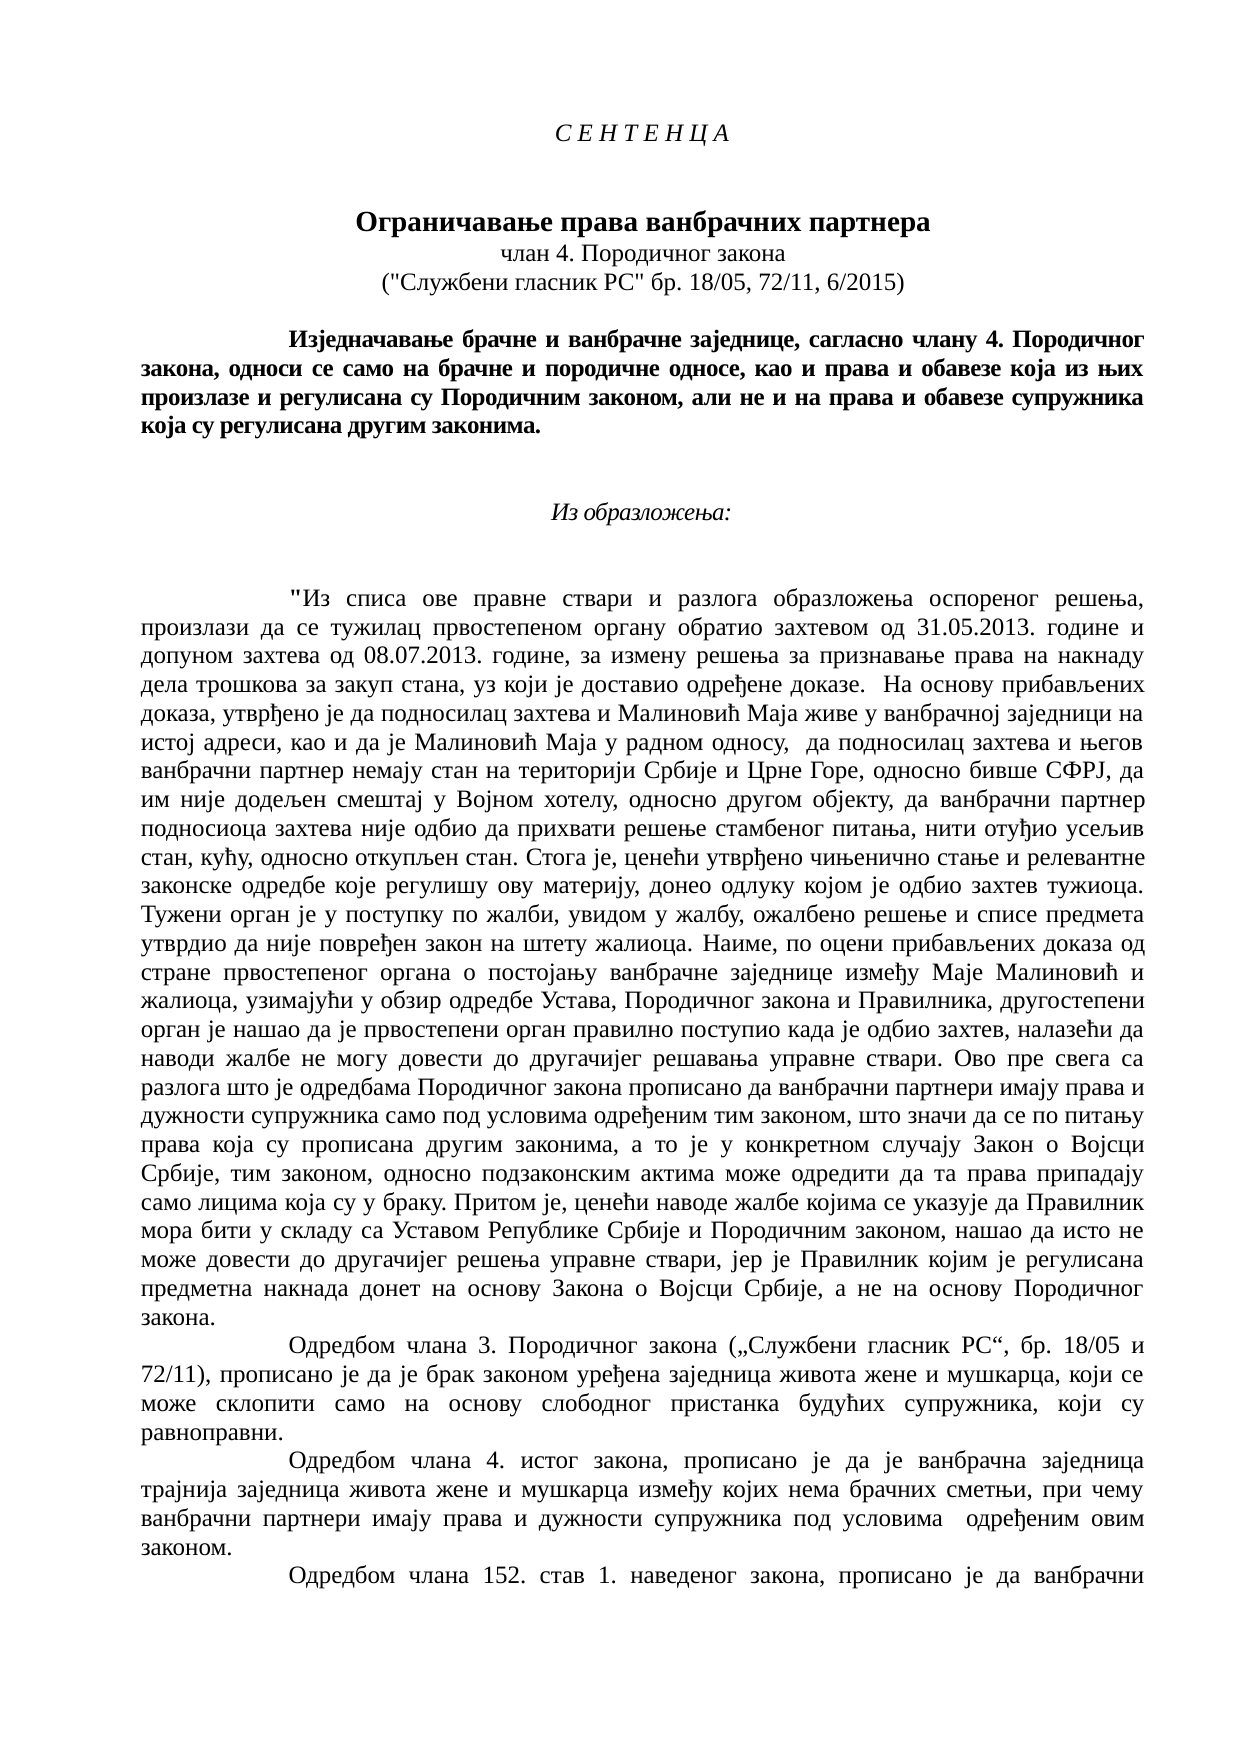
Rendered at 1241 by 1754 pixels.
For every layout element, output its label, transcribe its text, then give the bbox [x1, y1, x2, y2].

text Одредбом члана 4. истог закона, прописано је да је ванбрачна заједница трајнија заједница живота жене и мушкарца између којих нема брачних сметњи, при чему ванбрачни партнери имају права и дужности супружника под условима одређеним овим законом. [141, 1445, 1145, 1560]
text члан 4. Породичног закона [141, 238, 1145, 267]
text Из образложења: [141, 497, 1145, 525]
text Изједначавање брачне и ванбрачне заједнице, сагласно члану 4. Породичног закона, односи се само на брачне и породичне односе, као и права и обавезе која из њих произлазе и регулисана су Породичним законом, али не и на права и обавезе супружника која су регулисана другим законима. [141, 324, 1145, 439]
text С Е Н Т Е Н Ц А [141, 118, 1145, 147]
text ("Службени гласник РС" бр. 18/05, 72/11, 6/2015) [141, 267, 1145, 295]
text Одредбом члана 152. став 1. наведеног закона, прописано је да ванбрачни [141, 1560, 1145, 1589]
text "Из списа ове правне ствари и разлога образложења оспореног решења, произлази да се тужилац првостепеном органу обратио захтевом од 31.05.2013. године и допуном захтева од 08.07.2013. године, за измену решења за признавање права на накнаду дела трошкова за закуп стана, уз који је доставио одређене доказе. На основу прибављених доказа, утврђено је да подносилац захтева и Малиновић Маја живе у ванбрачној заједници на истој адреси, као и да је Малиновић Маја у радном односу, да подносилац захтева и његов ванбрачни партнер немају стан на територији Србије и Црне Горе, односно бивше СФРЈ, да им није додељен смештај у Војном хотелу, односно другом објекту, да ванбрачни партнер подносиоца захтева није одбио да прихвати решење стамбеног питања, нити отуђио усељив стан, кућу, односно откупљен стан. Стога је, ценећи утврђено чињенично стање и релевантне законске одредбе које регулишу ову материју, донео одлуку којом је одбио захтев тужиоца. Тужени орган је у поступку по жалби, увидом у жалбу, ожалбено решење и списе предмета утврдио да није повређен закон на штету жалиоца. Наиме, по оцени прибављених доказа од стране првостепеног органа о постојању ванбрачне заједнице између Маје Малиновић и жалиоца, узимајући у обзир одредбе Устава, Породичног закона и Правилника, другостепени орган је нашао да је првостепени орган правилно поступио када је одбио захтев, налазећи да наводи жалбе не могу довести до другачијег решавања управне ствари. Ово пре свега са разлога што је одредбама Породичног закона прописано да ванбрачни партнери имају права и дужности супружника само под условима одређеним тим законом, што значи да се по питању права која су прописана другим законима, а то је у конкретном случају Закон о Војсци Србије, тим законом, односно подзаконским актима може одредити да та права припадају само лицима која су у браку. Притом је, ценећи наводе жалбе којима се указује да Правилник мора бити у складу са Уставом Републике Србије и Породичним законом, нашао да исто не може довести до другачијег решења управне ствари, јер је Правилник којим је регулисана предметна накнада донет на основу Закона о Војсци Србије, а не на основу Породичног закона. [141, 583, 1145, 1330]
text Ограничавање права ванбрачних партнера [141, 204, 1145, 238]
text Одредбом члана 3. Породичног закона („Службени гласник РС“, бр. 18/05 и 72/11), прописано је да је брак законом уређена заједница живота жене и мушкарца, који се може склопити само на основу слободног пристанка будућих супружника, који су равноправни. [141, 1330, 1145, 1445]
